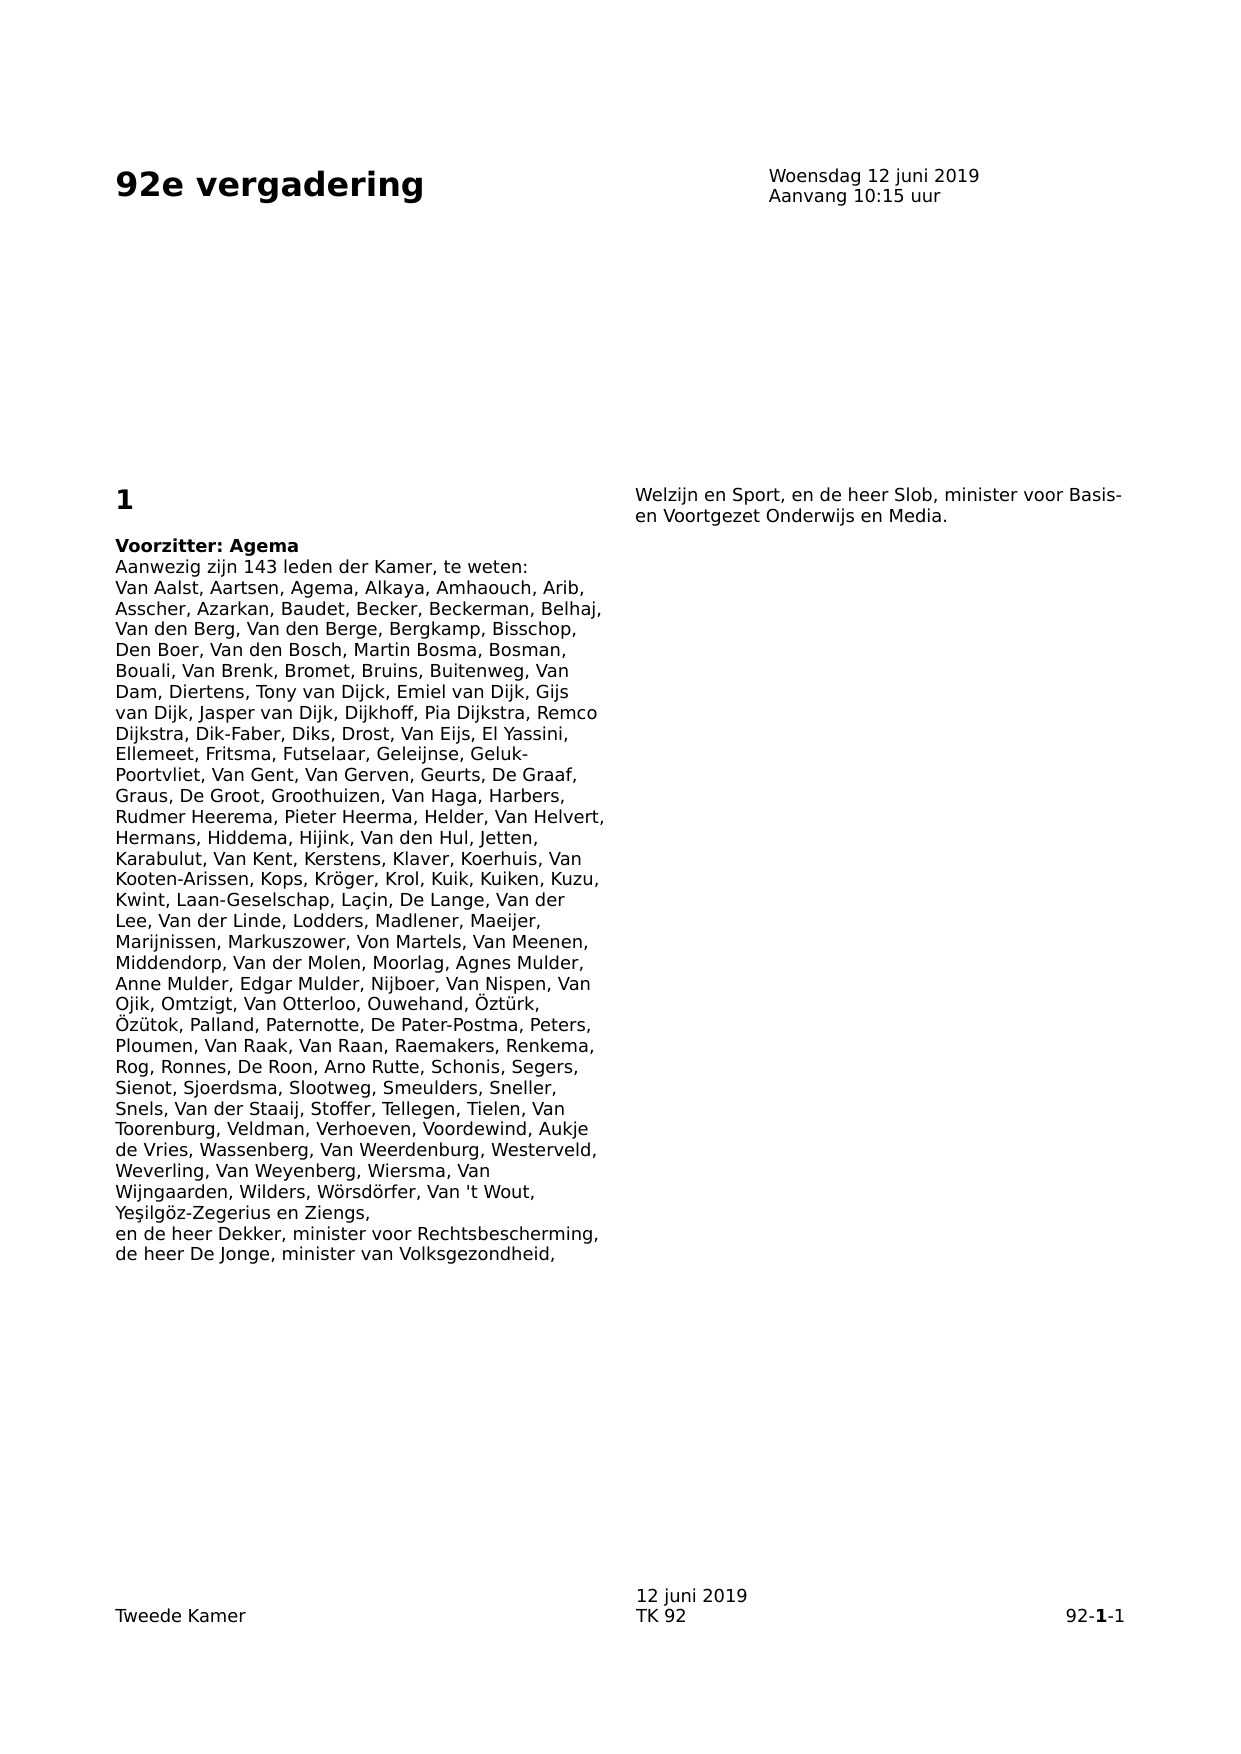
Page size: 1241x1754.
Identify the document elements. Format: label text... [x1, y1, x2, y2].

text Aanwezig zijn 143 leden der Kamer, te weten: [115, 557, 605, 577]
text Welzijn en Sport, en de heer Slob, minister voor Basis- en Voortgezet Onderwijs en Media. [635, 484, 1125, 526]
text en de heer Dekker, minister voor Rechtsbescherming, de heer De Jonge, minister van Volksgezondheid, [115, 1223, 605, 1265]
table_header Woensdag 12 juni 2019 [769, 165, 1125, 186]
table_header 92e vergadering [115, 165, 768, 207]
text Van Aalst, Aartsen, Agema, Alkaya, Amhaouch, Arib, Asscher, Azarkan, Baudet, Becker, Beckerman, Belhaj, Van den Berg, Van den Berge, Bergkamp, Bisschop, Den Boer, Van den Bosch, Martin Bosma, Bosman, Bouali, Van Brenk, Bromet, Bruins, Buitenweg, Van Dam, Diertens, Tony van Dijck, Emiel van Dijk, Gijs van Dijk, Jasper van Dijk, Dijkhoff, Pia Dijkstra, Remco Dijkstra, Dik-Faber, Diks, Drost, Van Eijs, El Yassini, Ellemeet, Fritsma, Futselaar, Geleijnse, Geluk-Poortvliet, Van Gent, Van Gerven, Geurts, De Graaf, Graus, De Groot, Groothuizen, Van Haga, Harbers, Rudmer Heerema, Pieter Heerma, Helder, Van Helvert, Hermans, Hiddema, Hijink, Van den Hul, Jetten, Karabulut, Van Kent, Kerstens, Klaver, Koerhuis, Van Kooten-Arissen, Kops, Kröger, Krol, Kuik, Kuiken, Kuzu, Kwint, Laan-Geselschap, Laçin, De Lange, Van der Lee, Van der Linde, Lodders, Madlener, Maeijer, Marijnissen, Markuszower, Von Martels, Van Meenen, Middendorp, Van der Molen, Moorlag, Agnes Mulder, Anne Mulder, Edgar Mulder, Nijboer, Van Nispen, Van Ojik, Omtzigt, Van Otterloo, Ouwehand, Öztürk, Özütok, Palland, Paternotte, De Pater-Postma, Peters, Ploumen, Van Raak, Van Raan, Raemakers, Renkema, Rog, Ronnes, De Roon, Arno Rutte, Schonis, Segers, Sienot, Sjoerdsma, Slootweg, Smeulders, Sneller, Snels, Van der Staaij, Stoffer, Tellegen, Tielen, Van Toorenburg, Veldman, Verhoeven, Voordewind, Aukje de Vries, Wassenberg, Van Weerdenburg, Westerveld, Weverling, Van Weyenberg, Wiersma, Van Wijngaarden, Wilders, Wörsdörfer, Van 't Wout, Yeşilgöz-Zegerius en Ziengs, [115, 577, 605, 1223]
text Voorzitter: Agema [115, 536, 605, 557]
table_cell Aanvang 10:15 uur [769, 186, 1125, 207]
title 1 [115, 484, 605, 516]
